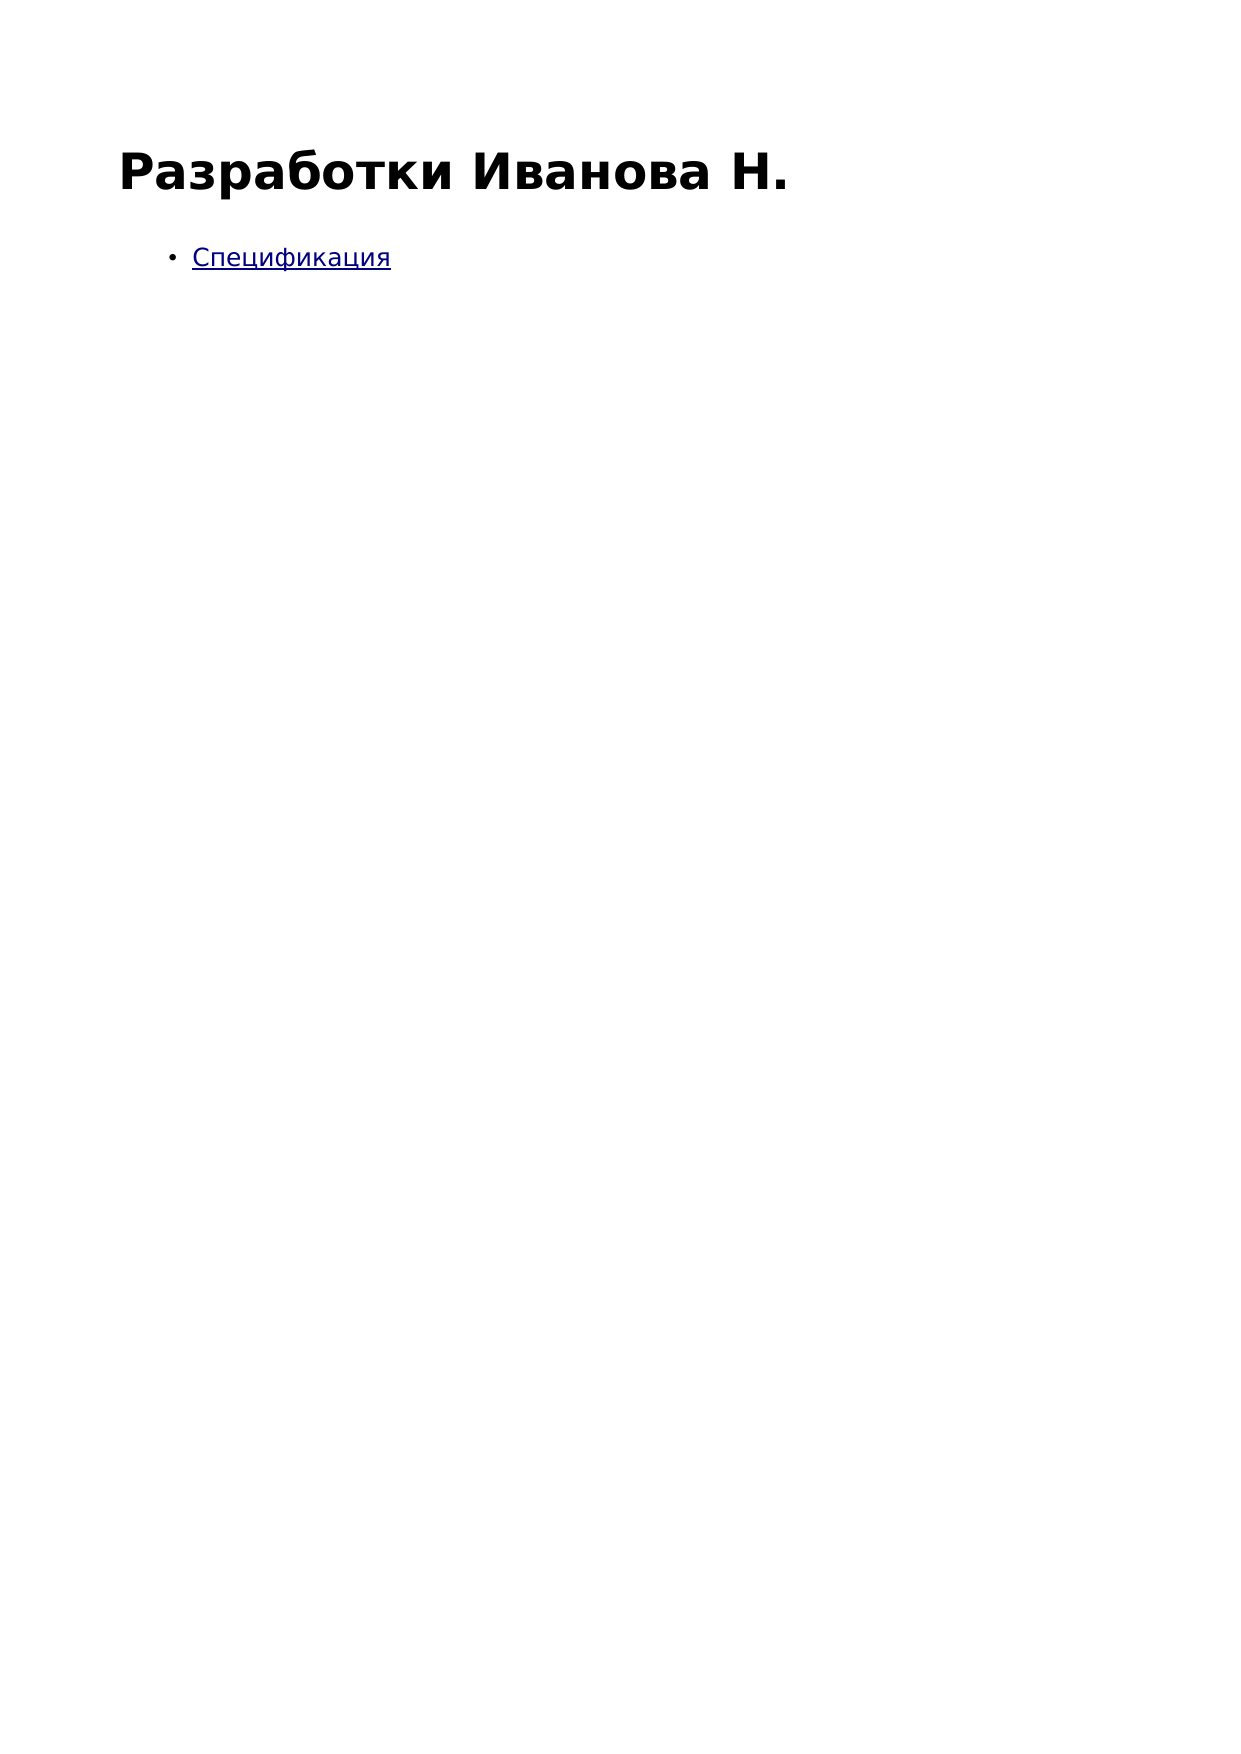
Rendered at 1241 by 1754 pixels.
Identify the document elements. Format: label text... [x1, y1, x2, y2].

list Спецификация [177, 243, 1122, 272]
subtitle Разработки Иванова Н. [118, 143, 1122, 201]
